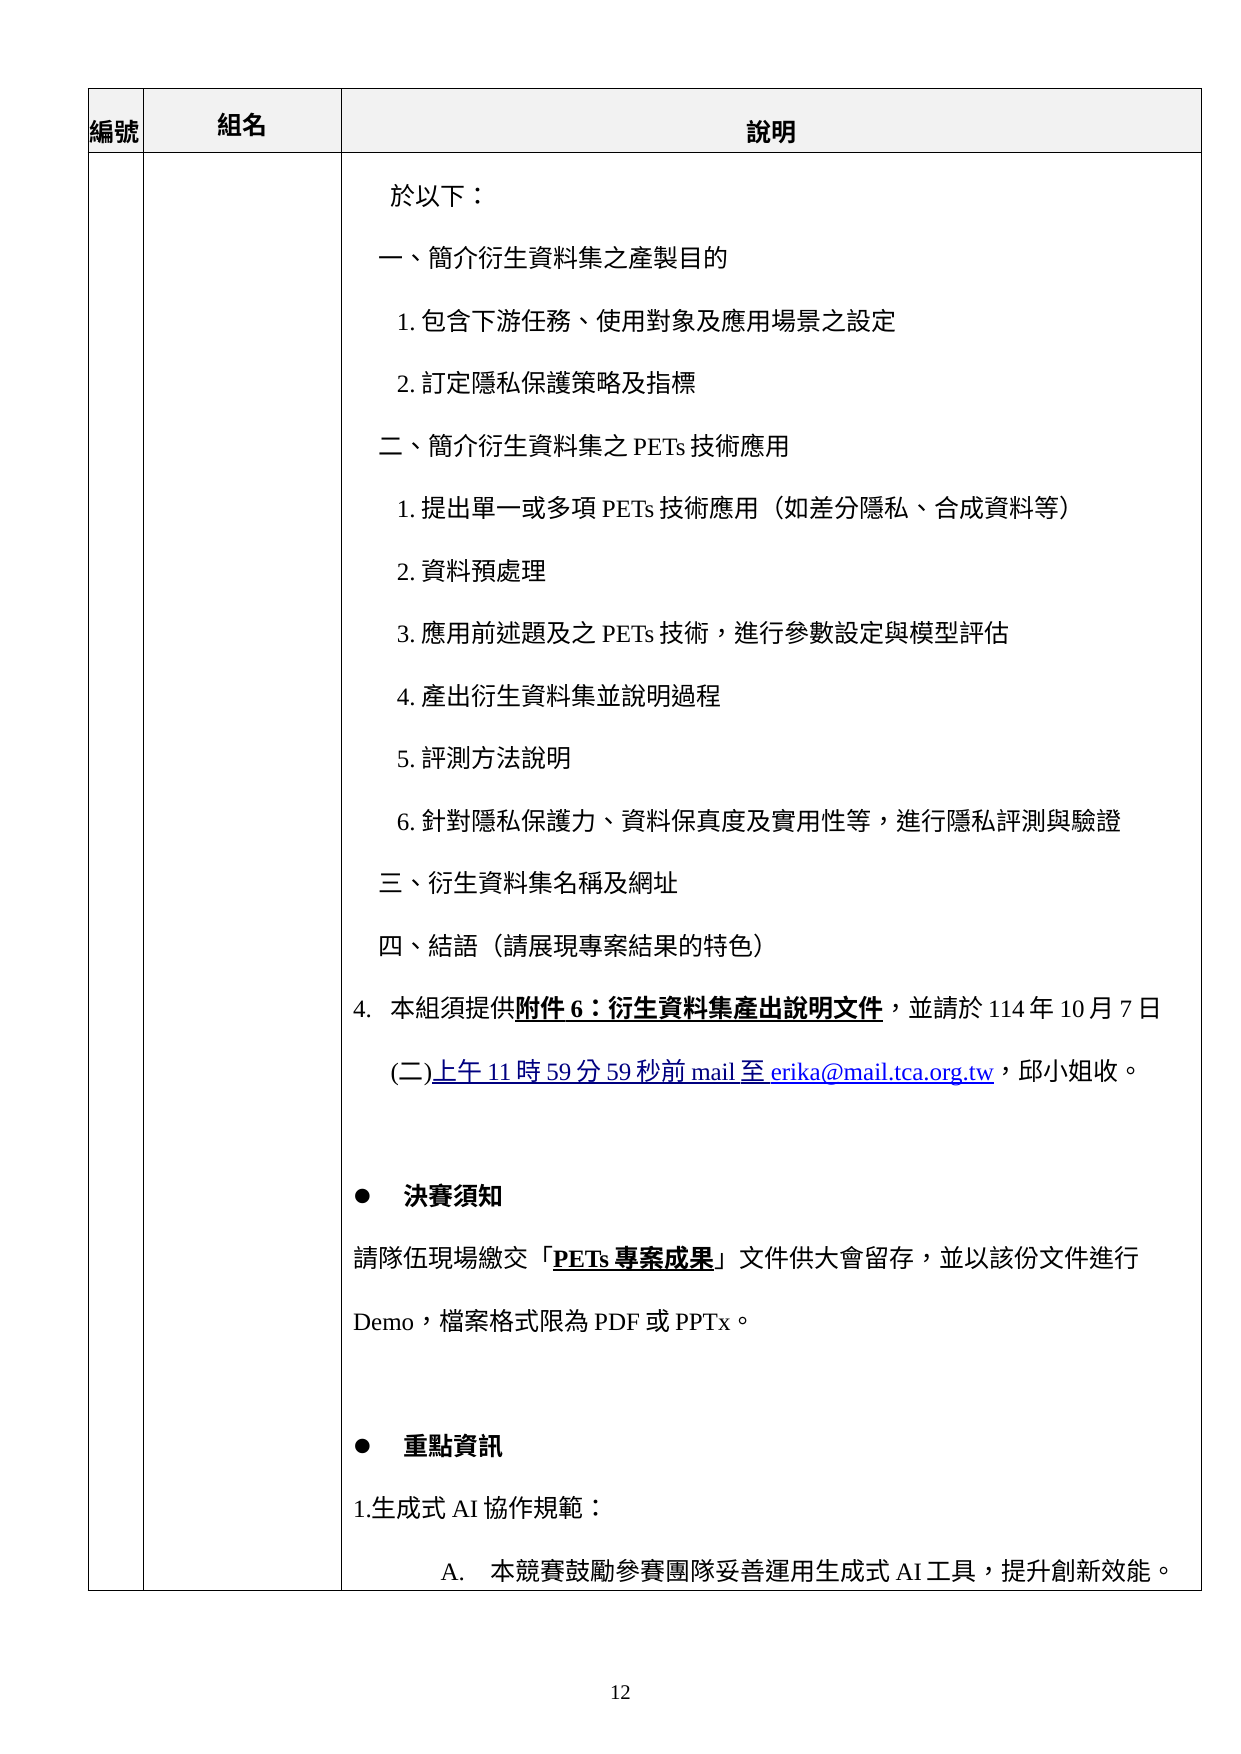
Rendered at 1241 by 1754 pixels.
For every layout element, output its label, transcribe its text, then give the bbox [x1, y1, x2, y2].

table_header 說明 [342, 89, 1201, 152]
table_cell [89, 153, 143, 1590]
table_header 編號 [89, 89, 143, 152]
table_cell 於以下： 一、簡介衍生資料集之產製目的 1. 包含下游任務、使用對象及應用場景之設定 2. 訂定隱私保護策略及指標 二、簡介衍生資料集之PETs技術應用 1. 提出單一或多項PETs技術應用（如差分隱私、合成資料等） 2. 資料預處理 3. 應用前述題及之PETs技術，進行參數設定與模型評估 4. 產出衍生資料集並說明過程 5. 評測方法說明 6. 針對隱私保護力、資料保真度及實用性等，進行隱私評測與驗證 三、衍生資料集名稱及網址 四、結語（請展現專案結果的特色） 本組須提供附件6：衍生資料集產出說明文件，並請於114年10月7日(二)上午11時59分59秒前mail至erika@mail.tca.org.tw，邱小姐收。 決賽須知 請隊伍現場繳交「PETs專案成果」文件供大會留存，並以該份文件進行Demo，檔案格式限為PDF或PPTx。 重點資訊 1.生成式AI協作規範： 本競賽鼓勵參賽團隊妥善運用生成式AI工具，提升創新效能。 [342, 153, 1201, 1590]
table_header 組名 [144, 89, 341, 152]
table_cell [144, 153, 341, 1590]
